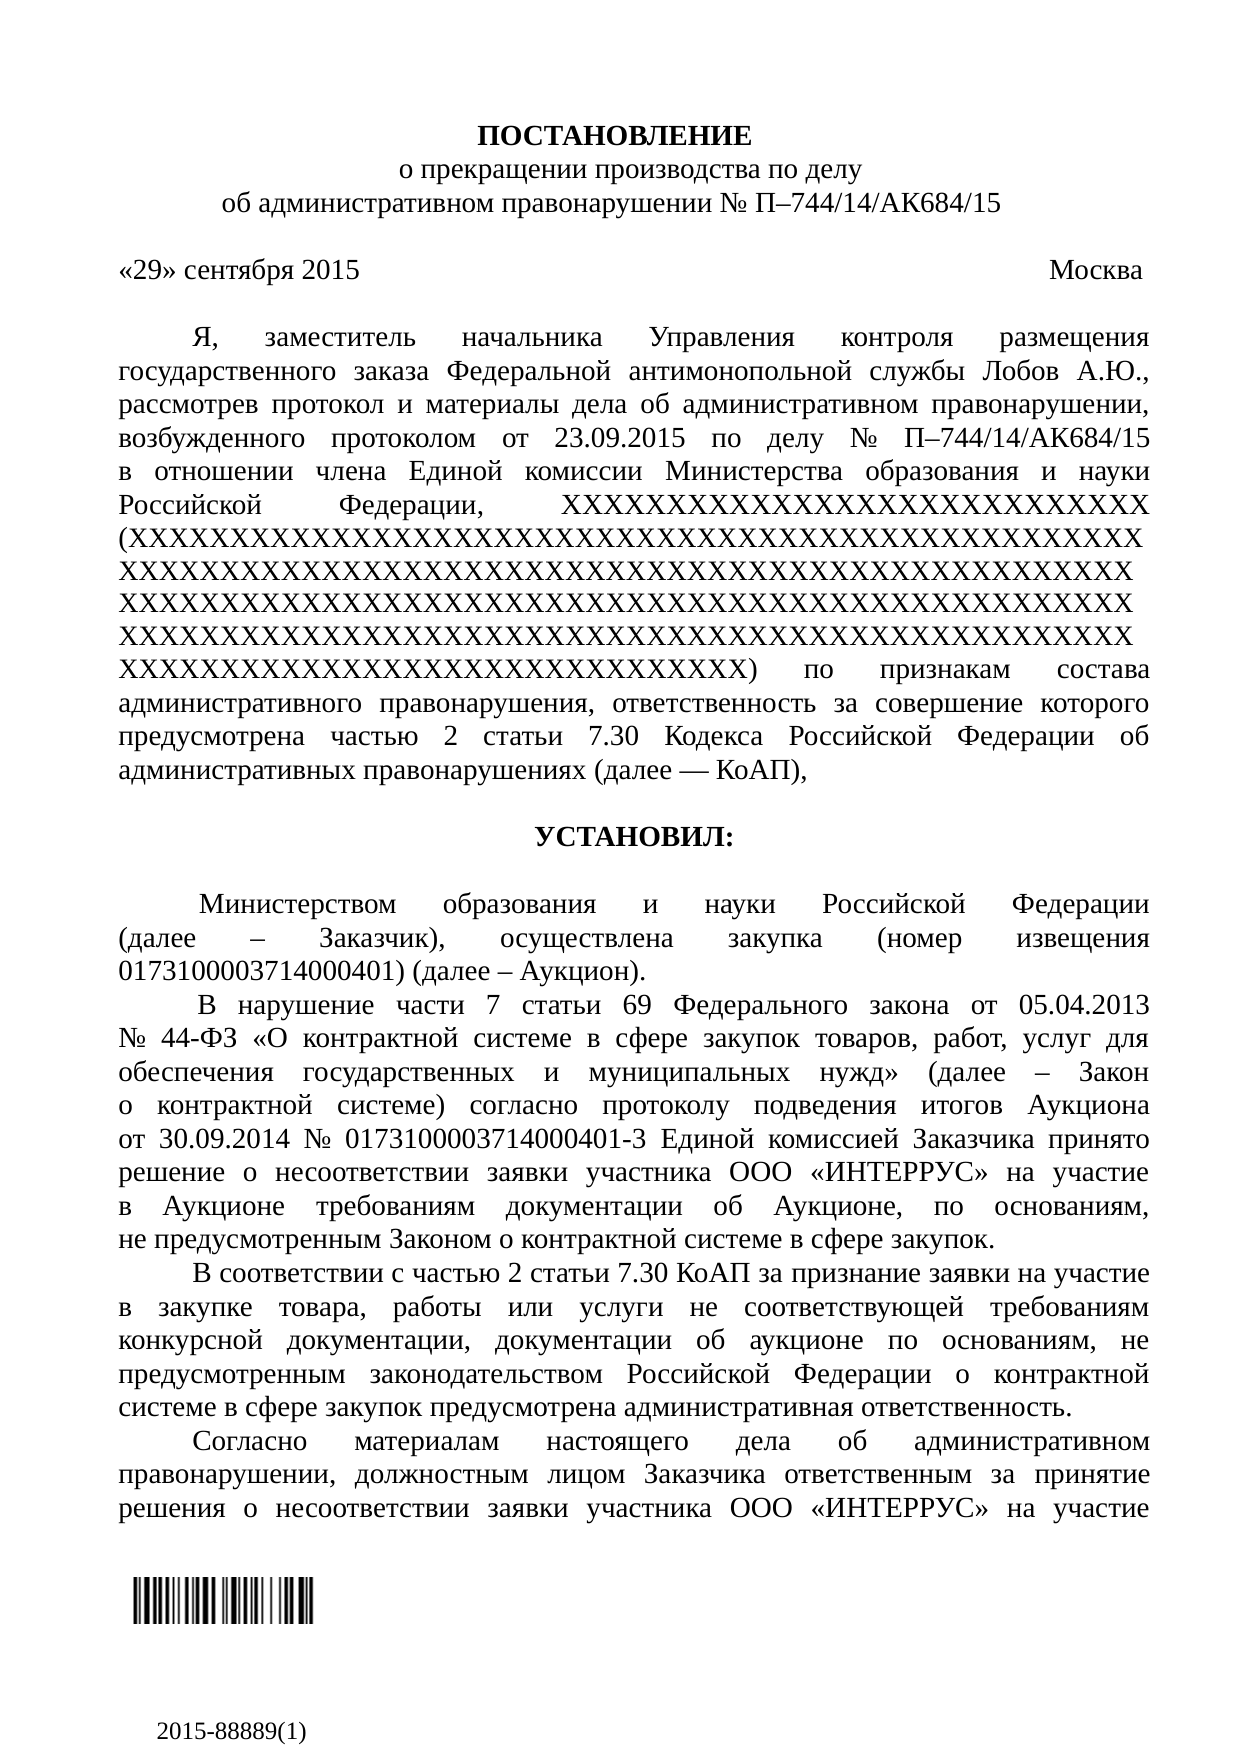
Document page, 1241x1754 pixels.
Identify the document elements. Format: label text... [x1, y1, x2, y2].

text «29» сентября 2015 Москва [118, 252, 1150, 286]
text В нарушение части 7 статьи 69 Федерального закона от 05.04.2013 № 44-ФЗ «О контрактной системе в сфере закупок товаров, работ, услуг для обеспечения государственных и муниципальных нужд» (далее – Закон о контрактной системе) согласно протоколу подведения итогов Аукциона от 30.09.2014 № 0173100003714000401-3 Единой комиссией Заказчика принято решение о несоответствии заявки участника ООО «ИНТЕРРУС» на участие в Аукционе требованиям документации об Аукционе, по основаниям, не предусмотренным Законом о контрактной системе в сфере закупок. [118, 987, 1150, 1255]
text УСТАНОВИЛ: [118, 819, 1150, 853]
text ПОСТАНОВЛЕНИЕ [117, 118, 1106, 152]
text Я, заместитель начальника Управления контроля размещения государственного заказа Федеральной антимонопольной службы Лобов А.Ю., рассмотрев протокол и материалы дела об административном правонарушении, возбужденного протоколом от 23.09.2015 по делу № П–744/14/АК684/15 в отношении члена Единой комиссии Министерства образования и науки Российской Федерации, XXXXXXXXXXXXXXXXXXXXXXXXXXXX (XXXXXXXXXXXXXXXXXXXXXXXXXXXXXXXXXXXXXXXXXXXXXXXXXXXXXXXXXXXXXXXXXXXXXXXXXXXXXXXXXXXXXXXXXXXXXXXXXXXXXXXXXXXXXXXXXXXXXXXXXXXXXXXXXXXXXXXXXXXXXXXXXXXXXXXXXXXXXXXXXXXXXXXXXXXXXXXXXXXXXXXXXXXXXXXXXXXXXXXXXXXXXXXXXXXXXXXXXXXXXXXXXXXXXXX) по признакам состава административного правонарушения, ответственность за совершение которого предусмотрена частью 2 статьи 7.30 Кодекса Российской Федерации об административных правонарушениях (далее — КоАП), [118, 319, 1150, 786]
text В соответствии с частью 2 статьи 7.30 КоАП за признание заявки на участие в закупке товара, работы или услуги не соответствующей требованиям конкурсной документации, документации об аукционе по основаниям, не предусмотренным законодательством Российской Федерации о контрактной системе в сфере закупок предусмотрена административная ответственность. [118, 1255, 1150, 1423]
text об административном правонарушении № П–744/14/АК684/15 [117, 185, 1106, 219]
text Согласно материалам настоящего дела об административном правонарушении, должностным лицом Заказчика ответственным за принятие решения о несоответствии заявки участника ООО «ИНТЕРРУС» на участие [118, 1423, 1150, 1523]
text Министерством образования и науки Российской Федерации (далее – Заказчик), осуществлена закупка (номер извещения 0173100003714000401) (далее – Аукцион). [118, 886, 1150, 987]
text о прекращении производства по делу [118, 152, 1150, 185]
picture [118, 1577, 331, 1624]
